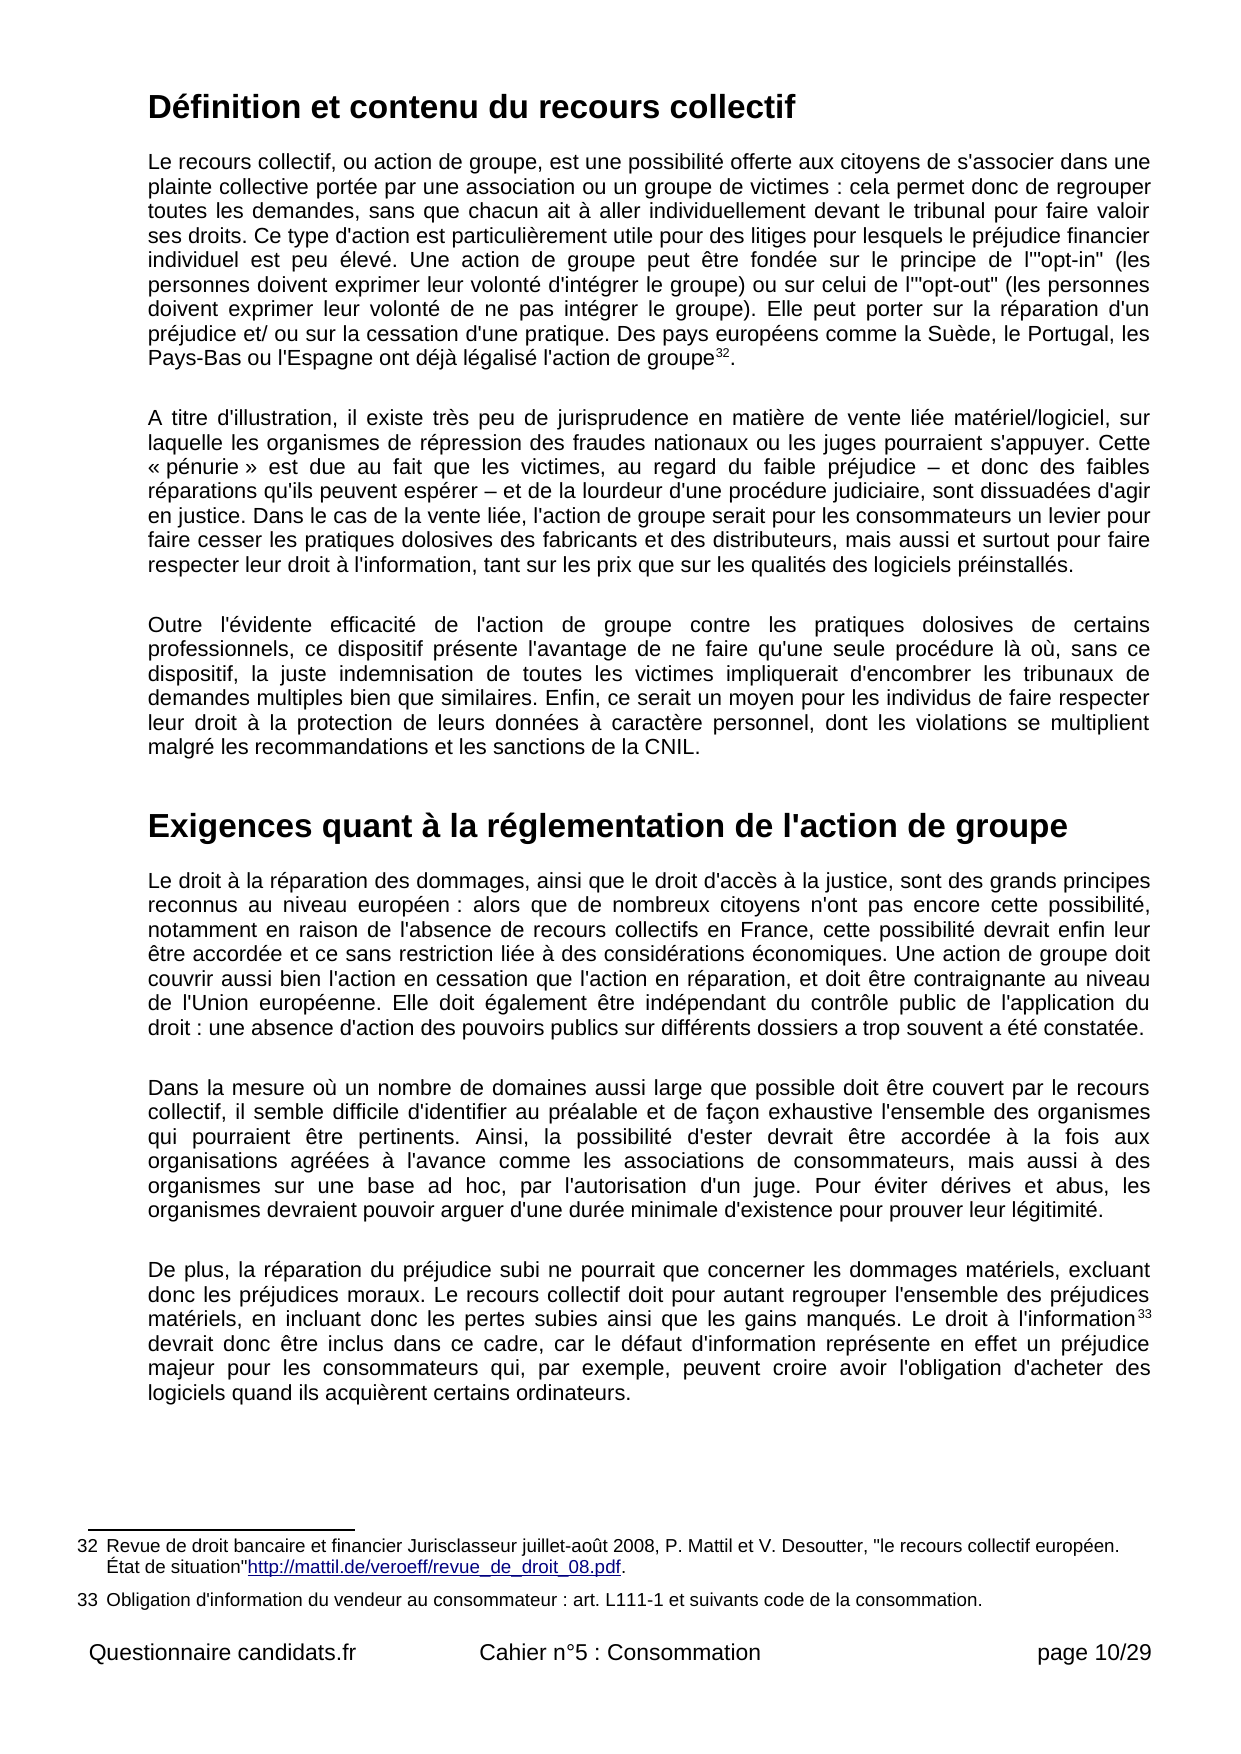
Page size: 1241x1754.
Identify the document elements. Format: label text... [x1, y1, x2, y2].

text Outre l'évidente efficacité de l'action de groupe contre les pratiques dolosives de certains professionnels, ce dispositif présente l'avantage de ne faire qu'une seule procédure là où, sans ce dispositif, la juste indemnisation de toutes les victimes impliquerait d'encombrer les tribunaux de demandes multiples bien que similaires. Enfin, ce serait un moyen pour les individus de faire respecter leur droit à la protection de leurs données à caractère personnel, dont les violations se multiplient malgré les recommandations et les sanctions de la CNIL. [148, 612, 1152, 759]
subtitle Définition et contenu du recours collectif [148, 88, 1152, 126]
text Le droit à la réparation des dommages, ainsi que le droit d'accès à la justice, sont des grands principes reconnus au niveau européen : alors que de nombreux citoyens n'ont pas encore cette possibilité, notamment en raison de l'absence de recours collectifs en France, cette possibilité devrait enfin leur être accordée et ce sans restriction liée à des considérations économiques. Une action de groupe doit couvrir aussi bien l'action en cessation que l'action en réparation, et doit être contraignante au niveau de l'Union européenne. Elle doit également être indépendant du contrôle public de l'application du droit : une absence d'action des pouvoirs publics sur différents dossiers a trop souvent a été constatée. [148, 869, 1152, 1040]
text A titre d'illustration, il existe très peu de jurisprudence en matière de vente liée matériel/logiciel, sur laquelle les organismes de répression des fraudes nationaux ou les juges pourraient s'appuyer. Cette « pénurie » est due au fait que les victimes, au regard du faible préjudice – et donc des faibles réparations qu'ils peuvent espérer – et de la lourdeur d'une procédure judiciaire, sont dissuadées d'agir en justice. Dans le cas de la vente liée, l'action de groupe serait pour les consommateurs un levier pour faire cesser les pratiques dolosives des fabricants et des distributeurs, mais aussi et surtout pour faire respecter leur droit à l'information, tant sur les prix que sur les qualités des logiciels préinstallés. [148, 406, 1152, 577]
text Dans la mesure où un nombre de domaines aussi large que possible doit être couvert par le recours collectif, il semble difficile d'identifier au préalable et de façon exhaustive l'ensemble des organismes qui pourraient être pertinents. Ainsi, la possibilité d'ester devrait être accordée à la fois aux organisations agréées à l'avance comme les associations de consommateurs, mais aussi à des organismes sur une base ad hoc, par l'autorisation d'un juge. Pour éviter dérives et abus, les organismes devraient pouvoir arguer d'une durée minimale d'existence pour prouver leur légitimité. [148, 1075, 1152, 1222]
text De plus, la réparation du préjudice subi ne pourrait que concerner les dommages matériels, excluant donc les préjudices moraux. Le recours collectif doit pour autant regrouper l'ensemble des préjudices matériels, en incluant donc les pertes subies ainsi que les gains manqués. Le droit à l'information devrait donc être inclus dans ce cadre, car le défaut d'information représente en effet un préjudice majeur pour les consommateurs qui, par exemple, peuvent croire avoir l'obligation d'acheter des logiciels quand ils acquièrent certains ordinateurs. [148, 1258, 1152, 1404]
subtitle Exigences quant à la réglementation de l'action de groupe [148, 807, 1152, 844]
text Revue de droit bancaire et financier Jurisclasseur juillet-août 2008, P. Mattil et V. Desoutter, "le recours collectif européen. État de situation"http://mattil.de/veroeff/revue_de_droit_08.pdf. [77, 1536, 1152, 1578]
text Le recours collectif, ou action de groupe, est une possibilité offerte aux citoyens de s'associer dans une plainte collective portée par une association ou un groupe de victimes : cela permet donc de regrouper toutes les demandes, sans que chacun ait à aller individuellement devant le tribunal pour faire valoir ses droits. Ce type d'action est particulièrement utile pour des litiges pour lesquels le préjudice financier individuel est peu élevé. Une action de groupe peut être fondée sur le principe de l'"opt-in" (les personnes doivent exprimer leur volonté d'intégrer le groupe) ou sur celui de l'"opt-out" (les personnes doivent exprimer leur volonté de ne pas intégrer le groupe). Elle peut porter sur la réparation d'un préjudice et/ ou sur la cessation d'une pratique. Des pays européens comme la Suède, le Portugal, les Pays-Bas ou l'Espagne ont déjà légalisé l'action de groupe. [148, 150, 1152, 370]
text Obligation d'information du vendeur au consommateur : art. L111-1 et suivants code de la consommation. [77, 1589, 1152, 1610]
